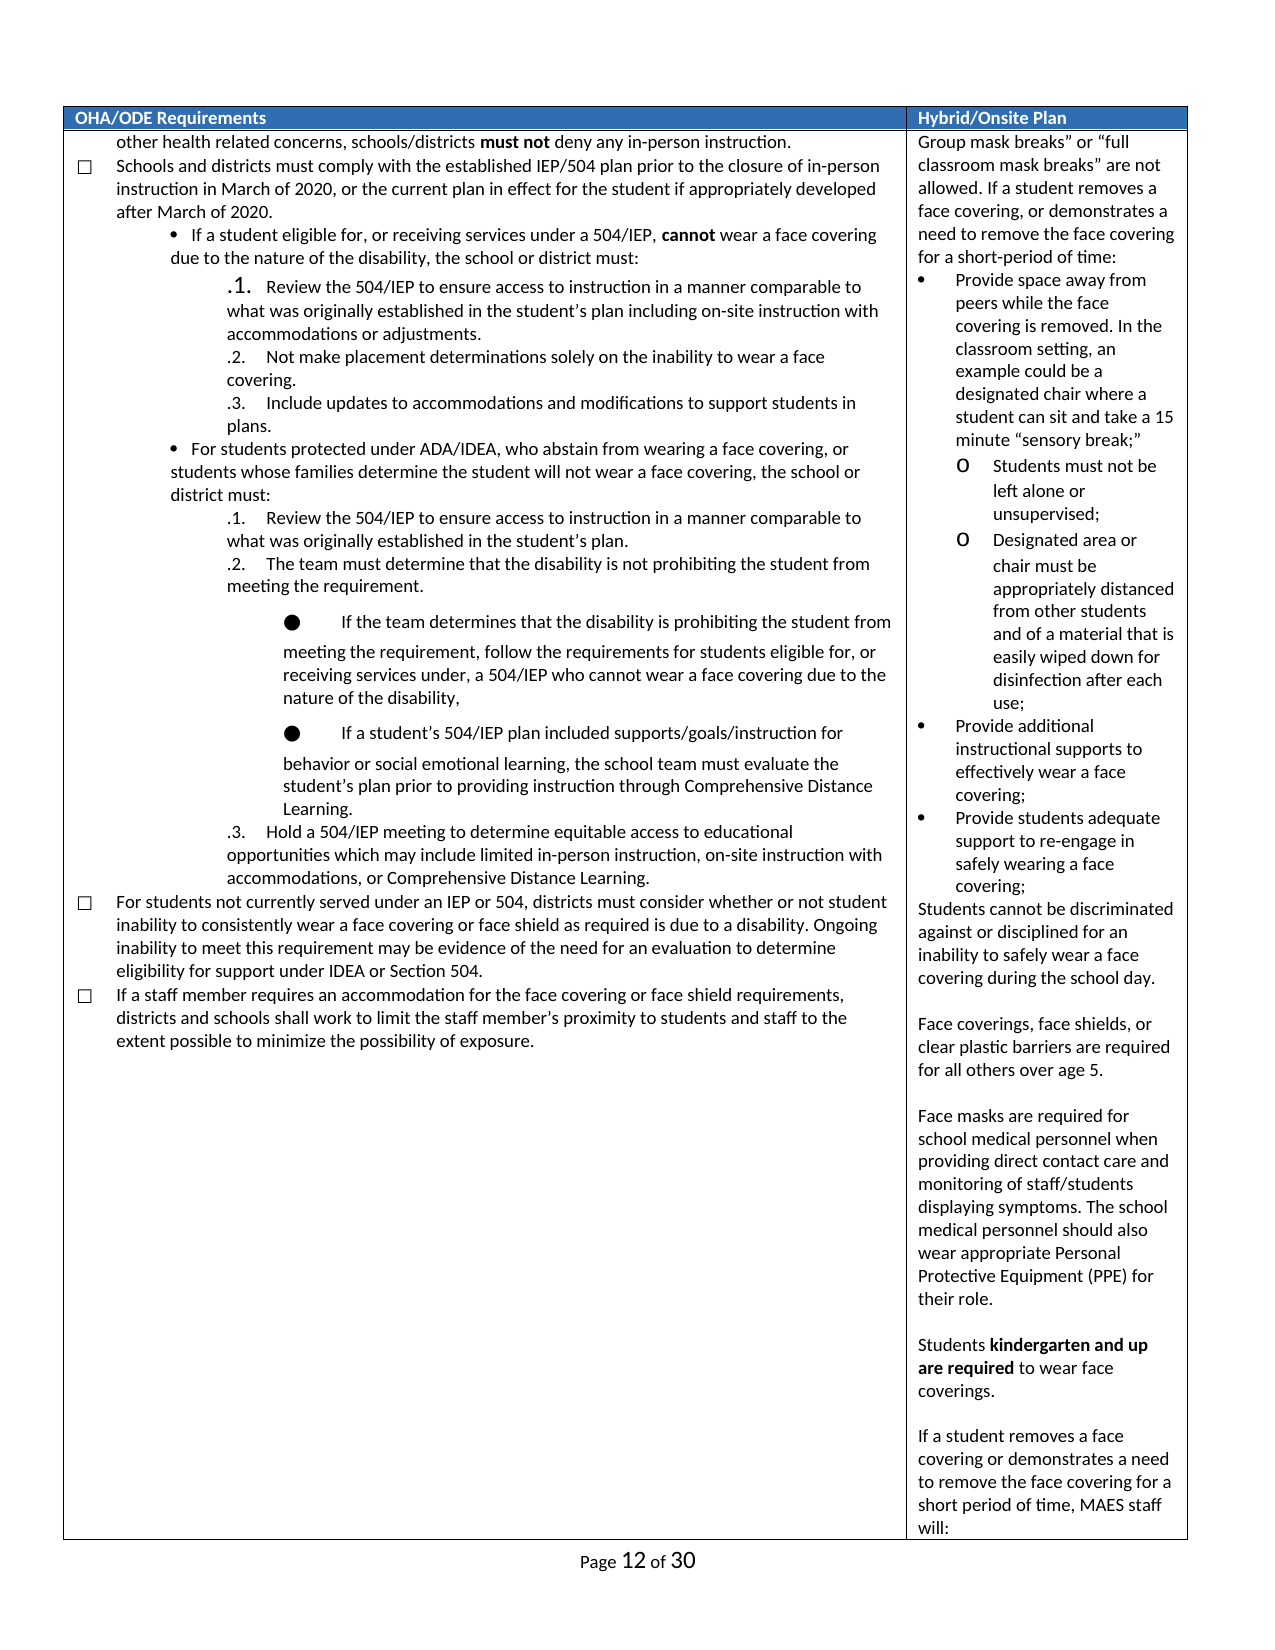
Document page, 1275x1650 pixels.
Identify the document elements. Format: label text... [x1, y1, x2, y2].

table_cell [64, 131, 105, 153]
table_cell Face Coverings, Face Shields, and Clear Plastic Barriers: Face coverings or Face shields: Face coverings or face shields for all staff, contractors, other service providers, visitors or volunteers following CDC guidelines for Face Coverings. Individuals may remove their face coverings while working alone in private offices. Face shields are an acceptable alternative when a person has a medical condition that prevents them from wearing a mask or face covering, when people need to see mouth and tongue motions in order to communicate, or when an individual is speaking to an audience for a short period of time and clear communication is otherwise not possible. Face coverings, face shields, or clear plastic barriers: Face coverings or face shields for all students in grades Kindergarten and up following CDC guidelines for Face Coverings. Face shields are an acceptable alternative when a student has a medical condition that prevents them from wearing a mask or face covering, or when people need to see the student’s mouth and tongue motions in order to communicate. Face coverings should be worn both indoors and outdoors, including during outdoor recess. Group mask breaks” or “full classroom mask breaks” are not allowed. If a student removes a face covering, or demonstrates a need to remove the face covering for a short-period of time: Provide space away from peers while the face covering is removed. In the classroom setting, an example could be a designated chair where a student can sit and take a 15 minute “sensory break;” Students must not be left alone or unsupervised; Designated area or chair must be appropriately distanced from other students and of a material that is easily wiped down for disinfection after each use; Provide additional instructional supports to effectively wear a face covering; Provide students adequate support to re-engage in safely wearing a face covering; Students cannot be discriminated against or disciplined for an inability to safely wear a face covering during the school day. Face coverings, face shields, or clear plastic barriers are required for all others over age 5. Face masks are required for school medical personnel when providing direct contact care and monitoring of staff/students displaying symptoms. The school medical personnel should also wear appropriate Personal Protective Equipment (PPE) for their role. Students kindergarten and up are required to wear face coverings. If a student removes a face covering or demonstrates a need to remove the face covering for a short period of time, MAES staff will: Offer the student another type of covering such as a shield Give the student a space to sit uncovered in a space away from peers. No student will be left unsupervised. Offer short periods of time in the educational day that do not include wearing the face covering while following the other health strategies to reduce the spread of disease. Students with existing medical conditions, doctor’s orders to not wear face coverings, or other health related concerns will not be denied access to on-site instruction. For students who abstain from wearing face coverings, or whose families determine the student will not wear a face covering, MAES will: Review the student’s accommodation plan to ensure access to instruction similar to what was originally in the plan. Determine that a student’s disability, doctor’s orders, or health related concerns aren’t prohibiting them from meeting the requirement. Offer a comprehensive distance learning plan, limited on-site instruction, or on-site instruction with accommodations. Shady Point Adventist Elementary School will consider both students who are currently (as of March 2020) under an educational accommodation/modification plan, and students who are not currently under an educational accommodation/modification plan. If a staff member needs accommodation to the face covering plan, SPAES will work to limit the proximity of the staff member to students, to minimize the possible risk of exposure. It is recommended that as face coverings are worn, they should be washed daily or a new covering worn daily. Students may take off their face covering while working individually in an office or private space. [907, 131, 1187, 1539]
table_header OHA/ODE Requirements [64, 107, 906, 129]
table_cell For students not currently served under an IEP or 504, districts must consider whether or not student inability to consistently wear a face covering or face shield as required is due to a disability. Ongoing inability to meet this requirement may be evidence of the need for an evaluation to determine eligibility for support under IDEA or Section 504. [105, 889, 906, 982]
table_cell ☐ [64, 154, 105, 889]
table_cell other health related concerns, schools/districts must not deny any in-person instruction. [105, 131, 906, 153]
table_header Hybrid/Onsite Plan [907, 107, 1187, 129]
table_cell Schools and districts must comply with the established IEP/504 plan prior to the closure of in-person instruction in March of 2020, or the current plan in effect for the student if appropriately developed after March of 2020. If a student eligible for, or receiving services under a 504/IEP, cannot wear a face covering due to the nature of the disability, the school or district must: Review the 504/IEP to ensure access to instruction in a manner comparable to what was originally established in the student’s plan including on-site instruction with accommodations or adjustments. Not make placement determinations solely on the inability to wear a face covering. Include updates to accommodations and modifications to support students in plans. For students protected under ADA/IDEA, who abstain from wearing a face covering, or students whose families determine the student will not wear a face covering, the school or district must: Review the 504/IEP to ensure access to instruction in a manner comparable to what was originally established in the student’s plan. The team must determine that the disability is not prohibiting the student from meeting the requirement. If the team determines that the disability is prohibiting the student from meeting the requirement, follow the requirements for students eligible for, or receiving services under, a 504/IEP who cannot wear a face covering due to the nature of the disability, If a student’s 504/IEP plan included supports/goals/instruction for behavior or social emotional learning, the school team must evaluate the student’s plan prior to providing instruction through Comprehensive Distance Learning. Hold a 504/IEP meeting to determine equitable access to educational opportunities which may include limited in-person instruction, on-site instruction with accommodations, or Comprehensive Distance Learning. [105, 154, 906, 889]
table_cell ☐ [64, 982, 105, 1539]
table_cell If a staff member requires an accommodation for the face covering or face shield requirements, districts and schools shall work to limit the staff member’s proximity to students and staff to the extent possible to minimize the possibility of exposure. [105, 982, 906, 1539]
table_cell ☐ [64, 889, 105, 982]
